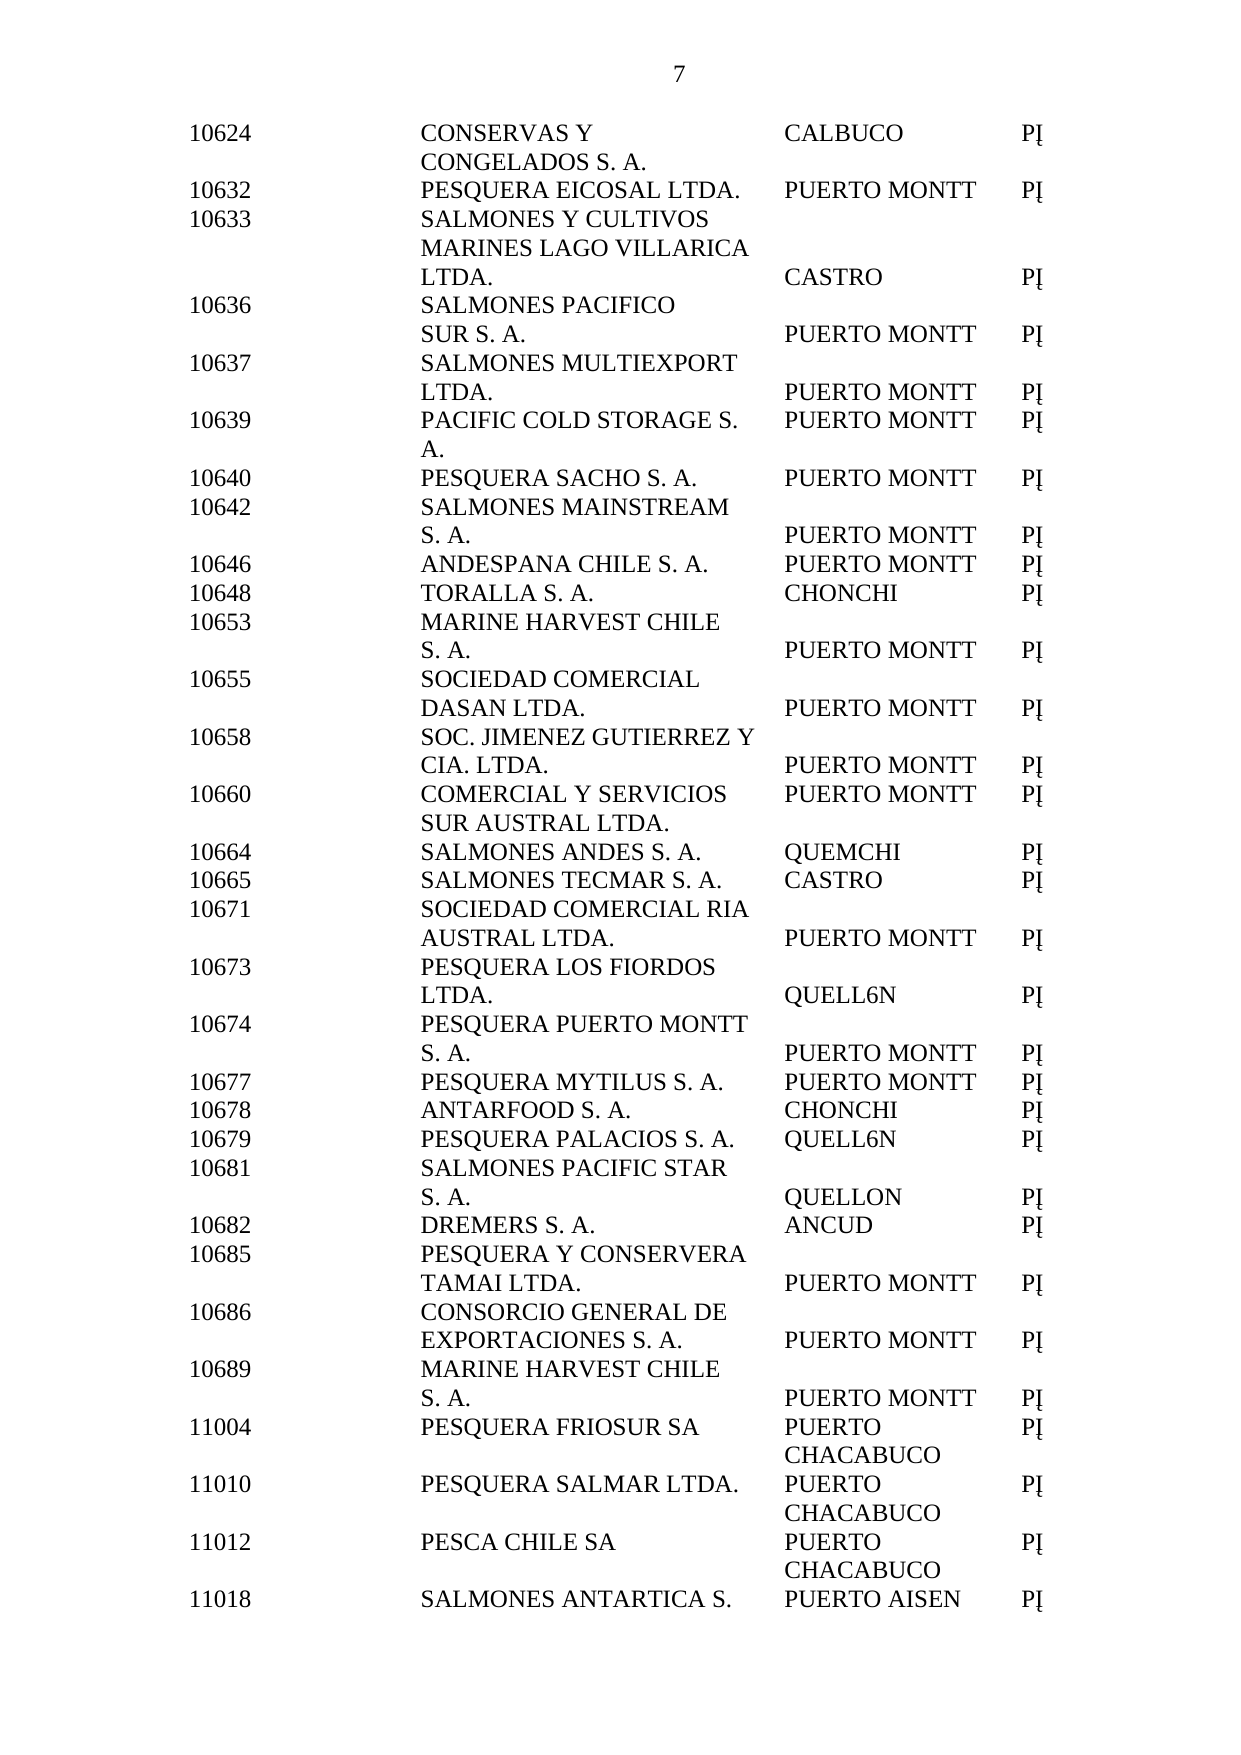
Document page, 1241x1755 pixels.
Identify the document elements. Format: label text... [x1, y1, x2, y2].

table_cell [1198, 1354, 1203, 1383]
table_cell [177, 923, 409, 952]
table_cell [773, 1153, 1010, 1182]
table_cell [1198, 981, 1203, 1009]
table_cell Pacific Cold Storage S. A. [409, 406, 773, 463]
table_cell PUERTO MONTT [773, 1268, 1010, 1297]
table_cell [773, 894, 1010, 923]
table_cell [1010, 607, 1198, 636]
table_cell [1010, 722, 1198, 751]
table_cell PĮ [1010, 549, 1198, 578]
table_cell PUERTO CHACABUCO [773, 1412, 1010, 1469]
table_cell [1198, 348, 1203, 377]
table_cell Salmones Pacifico [409, 291, 773, 319]
table_cell [1198, 1383, 1203, 1412]
table_cell [1010, 1009, 1198, 1038]
table_cell [1010, 291, 1198, 319]
table_cell [773, 233, 1010, 262]
table_cell PĮ [1010, 1067, 1198, 1096]
table_cell [177, 1383, 409, 1412]
table_cell S. A. [409, 1182, 773, 1211]
table_cell Marines Lago Villarica [409, 233, 773, 262]
table_cell PĮ [1010, 1412, 1198, 1469]
table_cell PUERTO MONTT [773, 463, 1010, 492]
table_cell 11012 [177, 1527, 409, 1584]
table_cell [773, 664, 1010, 693]
table_cell 10682 [177, 1211, 409, 1239]
table_cell PĮ [1010, 866, 1198, 894]
table_cell Comercial y Servicios Sur Austral Ltda. [409, 779, 773, 837]
table_cell [773, 492, 1010, 521]
table_cell [177, 1326, 409, 1354]
table_cell Exportaciones S. A. [409, 1326, 773, 1354]
table_cell [1198, 751, 1203, 779]
table_cell PĮ [1010, 262, 1198, 291]
table_cell Sociedad Comercial [409, 664, 773, 693]
table_cell CHONCHI [773, 578, 1010, 607]
table_cell [773, 291, 1010, 319]
table_cell PĮ [1010, 1182, 1198, 1211]
table_cell [1010, 664, 1198, 693]
table_cell [1198, 262, 1203, 291]
table_cell [177, 1268, 409, 1297]
table_cell Consorcio General de [409, 1297, 773, 1326]
table_cell PĮ [1010, 1383, 1198, 1412]
table_cell 11018 [177, 1584, 409, 1613]
table_cell Pesquera y Conservera [409, 1239, 773, 1268]
table_cell Toralla S. A. [409, 578, 773, 607]
table_cell 10664 [177, 837, 409, 866]
table_cell Pesquera Sacho S. A. [409, 463, 773, 492]
table_cell [1010, 1153, 1198, 1182]
table_cell PUERTO MONTT [773, 521, 1010, 549]
table_cell [177, 521, 409, 549]
table_cell PUERTO MONTT [773, 549, 1010, 578]
table_cell PUERTO MONTT [773, 1326, 1010, 1354]
table_cell Pesquera Salmar Ltda. [409, 1469, 773, 1527]
table_cell PĮ [1010, 751, 1198, 779]
table_cell [177, 377, 409, 406]
table_cell [1198, 1239, 1203, 1268]
table_cell [1010, 952, 1198, 981]
table_cell Ltda. [409, 262, 773, 291]
table_cell [1198, 1297, 1203, 1326]
table_cell PUERTO MONTT [773, 923, 1010, 952]
table_cell 10655 [177, 664, 409, 693]
table_cell [773, 1297, 1010, 1326]
table_cell PĮ [1010, 636, 1198, 664]
table_cell PĮ [1010, 463, 1198, 492]
table_cell 10648 [177, 578, 409, 607]
table_cell Ltda. [409, 981, 773, 1009]
table_cell [1198, 722, 1203, 751]
table_cell [1198, 291, 1203, 319]
table_cell [1198, 1527, 1203, 1584]
table_cell PUERTO MONTT [773, 1383, 1010, 1412]
table_cell PUERTO MONTT [773, 406, 1010, 463]
table_cell PĮ [1010, 176, 1198, 204]
table_cell PĮ [1010, 1038, 1198, 1067]
table_cell PĮ [1010, 1527, 1198, 1584]
table_cell PĮ [1010, 1096, 1198, 1124]
table_cell 10689 [177, 1354, 409, 1383]
table_cell PUERTO CHACABUCO [773, 1469, 1010, 1527]
table_cell 10673 [177, 952, 409, 981]
table_cell [177, 319, 409, 348]
table_cell 10636 [177, 291, 409, 319]
table_cell [1198, 952, 1203, 981]
table_cell 10633 [177, 204, 409, 233]
table_cell [1198, 1153, 1203, 1182]
table_cell PĮ [1010, 693, 1198, 722]
table_cell PĮ [1010, 377, 1198, 406]
table_cell S. A. [409, 1383, 773, 1412]
table_cell Dremers S. A. [409, 1211, 773, 1239]
table_cell PĮ [1010, 521, 1198, 549]
table_cell [177, 751, 409, 779]
table_cell [177, 636, 409, 664]
table_cell PĮ [1010, 779, 1198, 837]
table_cell PĮ [1010, 923, 1198, 952]
table_cell CASTRO [773, 866, 1010, 894]
table_cell PUERTO MONTT [773, 377, 1010, 406]
table_cell 11004 [177, 1412, 409, 1469]
table_cell PUERTO MONTT [773, 319, 1010, 348]
table_cell 10653 [177, 607, 409, 636]
table_cell [1198, 693, 1203, 722]
table_cell Austral Ltda. [409, 923, 773, 952]
table_cell Marine Harvest Chile [409, 1354, 773, 1383]
table_cell [1198, 1038, 1203, 1067]
table_cell [1198, 492, 1203, 521]
table_cell [1198, 636, 1203, 664]
table_cell 10677 [177, 1067, 409, 1096]
table_cell PUERTO CHACABUCO [773, 1527, 1010, 1584]
table_cell [177, 262, 409, 291]
table_cell 10671 [177, 894, 409, 923]
table_cell Soc. Jimenez Gutierrez y [409, 722, 773, 751]
table_cell [1010, 492, 1198, 521]
table_cell PUERTO MONTT [773, 1038, 1010, 1067]
table_cell [1198, 176, 1203, 204]
table_cell 10632 [177, 176, 409, 204]
table_cell PĮ [1010, 1268, 1198, 1297]
table_cell 10640 [177, 463, 409, 492]
table_cell [1198, 549, 1203, 578]
table_cell [1198, 923, 1203, 952]
table_cell [1198, 837, 1203, 866]
table_cell PĮ [1010, 118, 1198, 176]
table_cell [177, 1182, 409, 1211]
table_cell 10658 [177, 722, 409, 751]
table_cell Dasan Ltda. [409, 693, 773, 722]
table_cell [177, 693, 409, 722]
table_cell Pesquera Palacios S. A. [409, 1124, 773, 1153]
table_cell [1198, 866, 1203, 894]
table_cell 10646 [177, 549, 409, 578]
table_cell Salmones Tecmar S. A. [409, 866, 773, 894]
table_cell Pesca Chile SA [409, 1527, 773, 1584]
table_cell Ltda. [409, 377, 773, 406]
table_cell 10678 [177, 1096, 409, 1124]
table_cell [1198, 1124, 1203, 1153]
table_cell [1198, 664, 1203, 693]
table_cell PĮ [1010, 319, 1198, 348]
table_cell [1198, 578, 1203, 607]
table_cell 10624 [177, 118, 409, 176]
table_cell [773, 1354, 1010, 1383]
table_cell [1010, 1239, 1198, 1268]
table_cell Salmones Pacific Star [409, 1153, 773, 1182]
table_cell PĮ [1010, 837, 1198, 866]
table_cell [773, 1239, 1010, 1268]
table_cell [1198, 1584, 1203, 1613]
table_cell QUELLON [773, 1182, 1010, 1211]
table_cell PUERTO AISEN [773, 1584, 1010, 1613]
table_cell PUERTO MONTT [773, 176, 1010, 204]
table_cell [1198, 1067, 1203, 1096]
table_cell Antarfood S. A. [409, 1096, 773, 1124]
table_cell [773, 607, 1010, 636]
table_cell Salmones Mainstream [409, 492, 773, 521]
table_cell [773, 952, 1010, 981]
table_cell S. A. [409, 1038, 773, 1067]
table_cell [1198, 1009, 1203, 1038]
table_cell 10686 [177, 1297, 409, 1326]
table_cell [1010, 1354, 1198, 1383]
table_cell [1198, 1268, 1203, 1297]
table_cell Cia. Ltda. [409, 751, 773, 779]
table_cell QUEMCHI [773, 837, 1010, 866]
table_cell 10639 [177, 406, 409, 463]
table_cell 10637 [177, 348, 409, 377]
table_cell [1198, 233, 1203, 262]
table_cell Pesquera Friosur SA [409, 1412, 773, 1469]
table_cell [1198, 894, 1203, 923]
table_cell [1198, 779, 1203, 837]
table_cell [1198, 319, 1203, 348]
table_cell [773, 722, 1010, 751]
table_cell 10660 [177, 779, 409, 837]
table_cell [177, 1038, 409, 1067]
table_cell Salmones Multiexport [409, 348, 773, 377]
table_cell [1198, 1326, 1203, 1354]
table_cell PĮ [1010, 1211, 1198, 1239]
table_cell [1010, 894, 1198, 923]
table_cell [1198, 1211, 1203, 1239]
table_cell [1198, 1412, 1203, 1469]
table_cell [1198, 463, 1203, 492]
table_cell PĮ [1010, 1326, 1198, 1354]
table_cell QUELL6N [773, 981, 1010, 1009]
table_cell Sociedad Comercial Ria [409, 894, 773, 923]
table_cell [1010, 348, 1198, 377]
table_cell QUELL6N [773, 1124, 1010, 1153]
table_cell [1198, 1182, 1203, 1211]
table_cell CASTRO [773, 262, 1010, 291]
table_cell Salmones Antartica S. [409, 1584, 773, 1613]
table_cell S. A. [409, 521, 773, 549]
table_cell Pesquera Los Fiordos [409, 952, 773, 981]
table_cell PUERTO MONTT [773, 779, 1010, 837]
table_cell Sur S. A. [409, 319, 773, 348]
table_cell PUERTO MONTT [773, 751, 1010, 779]
table_cell PĮ [1010, 578, 1198, 607]
table_cell [1198, 118, 1203, 176]
table_cell Pesquera Eicosal Ltda. [409, 176, 773, 204]
table_cell [1010, 233, 1198, 262]
table_cell [773, 204, 1010, 233]
table_cell 10674 [177, 1009, 409, 1038]
table_cell [1198, 521, 1203, 549]
table_cell [177, 233, 409, 262]
table_cell [1010, 204, 1198, 233]
table_cell Salmones Andes S. A. [409, 837, 773, 866]
table_cell [773, 348, 1010, 377]
table_cell Conservas y Congelados S. A. [409, 118, 773, 176]
table_cell 10681 [177, 1153, 409, 1182]
table_cell PĮ [1010, 981, 1198, 1009]
table_cell Pesquera Mytilus S. A. [409, 1067, 773, 1096]
table_cell PĮ [1010, 1469, 1198, 1527]
table_cell [1198, 204, 1203, 233]
table_cell [177, 981, 409, 1009]
table_cell [1198, 1096, 1203, 1124]
table_cell 10685 [177, 1239, 409, 1268]
table_cell [1198, 1469, 1203, 1527]
table_cell PĮ [1010, 1584, 1198, 1613]
table_cell 10665 [177, 866, 409, 894]
table_cell Marine Harvest Chile [409, 607, 773, 636]
table_cell PĮ [1010, 406, 1198, 463]
table_cell PUERTO MONTT [773, 636, 1010, 664]
table_cell PUERTO MONTT [773, 693, 1010, 722]
table_cell 11010 [177, 1469, 409, 1527]
table_cell 10642 [177, 492, 409, 521]
table_cell Pesquera Puerto Montt [409, 1009, 773, 1038]
table_cell [773, 1009, 1010, 1038]
table_cell CALBUCO [773, 118, 1010, 176]
table_cell Andespana Chile S. A. [409, 549, 773, 578]
table_cell ANCUD [773, 1211, 1010, 1239]
table_cell [1198, 607, 1203, 636]
table_cell Tamai Ltda. [409, 1268, 773, 1297]
table_cell PUERTO MONTT [773, 1067, 1010, 1096]
table_cell 10679 [177, 1124, 409, 1153]
table_cell [1198, 377, 1203, 406]
table_cell Salmones y Cultivos [409, 204, 773, 233]
table_cell [1010, 1297, 1198, 1326]
table_cell S. A. [409, 636, 773, 664]
table_cell PĮ [1010, 1124, 1198, 1153]
table_cell CHONCHI [773, 1096, 1010, 1124]
table_cell [1198, 406, 1203, 463]
